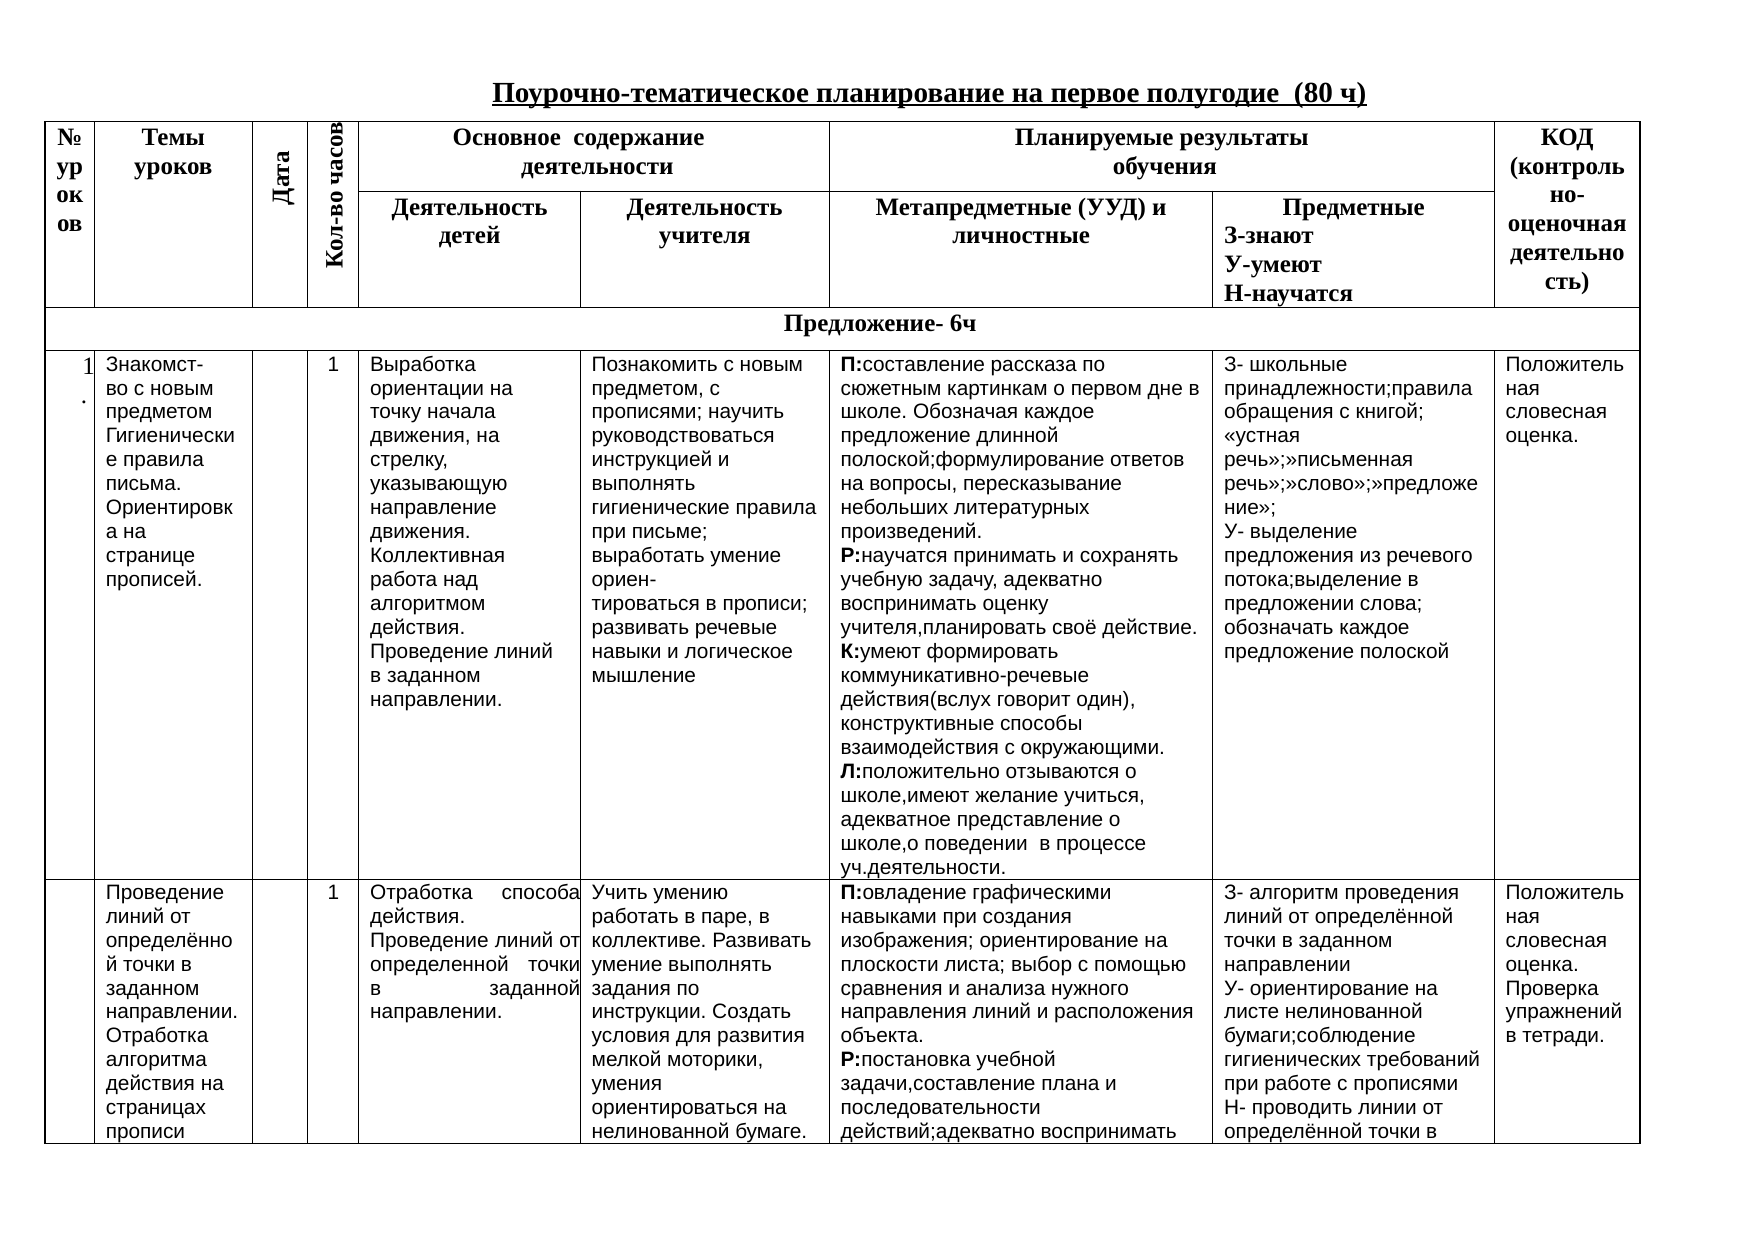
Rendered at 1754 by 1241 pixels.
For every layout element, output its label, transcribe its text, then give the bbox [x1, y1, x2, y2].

table_cell [46, 351, 94, 878]
table_cell [253, 880, 307, 1143]
table_cell Проведение линий от определённой точки в заданном направлении.Отработка алгоритма действия на страницах прописи [95, 880, 252, 1143]
table_cell П:составление рассказа по сюжетным картинкам о первом дне в школе. Обозначая каждое предложение длинной полоской;формулирование ответов на вопросы, пересказывание небольших литературных произведений. Р:научатся принимать и сохранять учебную задачу, адекватно воспринимать оценку учителя,планировать своё действие. К:умеют формировать коммуникативно-речевые действия(вслух говорит один), конструктивные способы взаимодействия с окружающими. Л:положительно отзываются о школе,имеют желание учиться, адекватное представление о школе,о поведении в процессе уч.деятельности. [830, 351, 1212, 878]
text Поурочно-тематическое планирование на первое полугодие (80 ч) [105, 75, 1679, 108]
table_cell Выработка ориентации на точку начала движения, на стрелку, указывающую направление движения. Коллективная работа над алгоритмом действия. Проведение линий в заданном направлении. [359, 351, 580, 878]
table_cell Положительная словесная оценка. [1495, 351, 1639, 878]
table_cell Деятельность учителя [581, 192, 829, 307]
table_header КОД (контрольно-оценочная деятельность) [1495, 122, 1639, 307]
table_cell З- алгоритм проведения линий от определённой точки в заданном направлении У- ориентирование на листе нелинованной бумаги;соблюдение гигиенических требований при работе с прописями Н- проводить линии от определённой точки в [1213, 880, 1494, 1143]
table_cell Положительная словесная оценка. Проверка упражнений в тетради. [1495, 880, 1639, 1143]
table_cell Отработка способа действия. Проведение линий от определенной точки в заданной направлении. [359, 880, 580, 1143]
table_cell 1 [308, 880, 358, 1143]
table_cell Учить умению работать в паре, в коллективе. Развивать умение выполнять задания по инструкции. Создать условия для развития мелкой моторики, умения ориентироваться на нелинованной бумаге. [581, 880, 829, 1143]
table_header Основное содержание деятельности [359, 122, 829, 191]
table_cell Метапредметные (УУД) и личностные [830, 192, 1212, 307]
table_cell 1 [308, 351, 358, 878]
table_cell [253, 351, 307, 878]
table_header Темы уроков [95, 122, 252, 307]
table_cell Предметные З-знают У-умеют Н-научатся [1213, 192, 1494, 307]
table_cell Познакомить с новым предметом, с прописями; научить руководствоваться инструкцией и выполнять гигиенические правила при письме; выработать умение ориен- тироваться в прописи; развивать речевые навыки и логическое мышление [581, 351, 829, 878]
table_cell З- школьные принадлежности;правила обращения с книгой; «устная речь»;»письменная речь»;»слово»;»предложение»; У- выделение предложения из речевого потока;выделение в предложении слова; обозначать каждое предложение полоской [1213, 351, 1494, 878]
table_cell 222222222Ё [46, 880, 94, 1143]
table_header Кол-во часов [308, 122, 358, 307]
table_header Дата [253, 122, 307, 307]
table_header Планируемые результаты обучения [830, 122, 1494, 191]
table_cell Предложение- 6ч [46, 308, 1639, 350]
table_cell Деятельность детей [359, 192, 580, 307]
table_cell Знакомст- во с новым предметом Гигиенические правила письма. Ориентировка на странице прописей. [95, 351, 252, 878]
table_header № уроков [46, 122, 94, 307]
table_cell П:овладение графическими навыками при создания изображения; ориентирование на плоскости листа; выбор с помощью сравнения и анализа нужного направления линий и расположения объекта. Р:постановка учебной задачи,составление плана и последовательности действий;адекватно воспринимать [830, 880, 1212, 1143]
